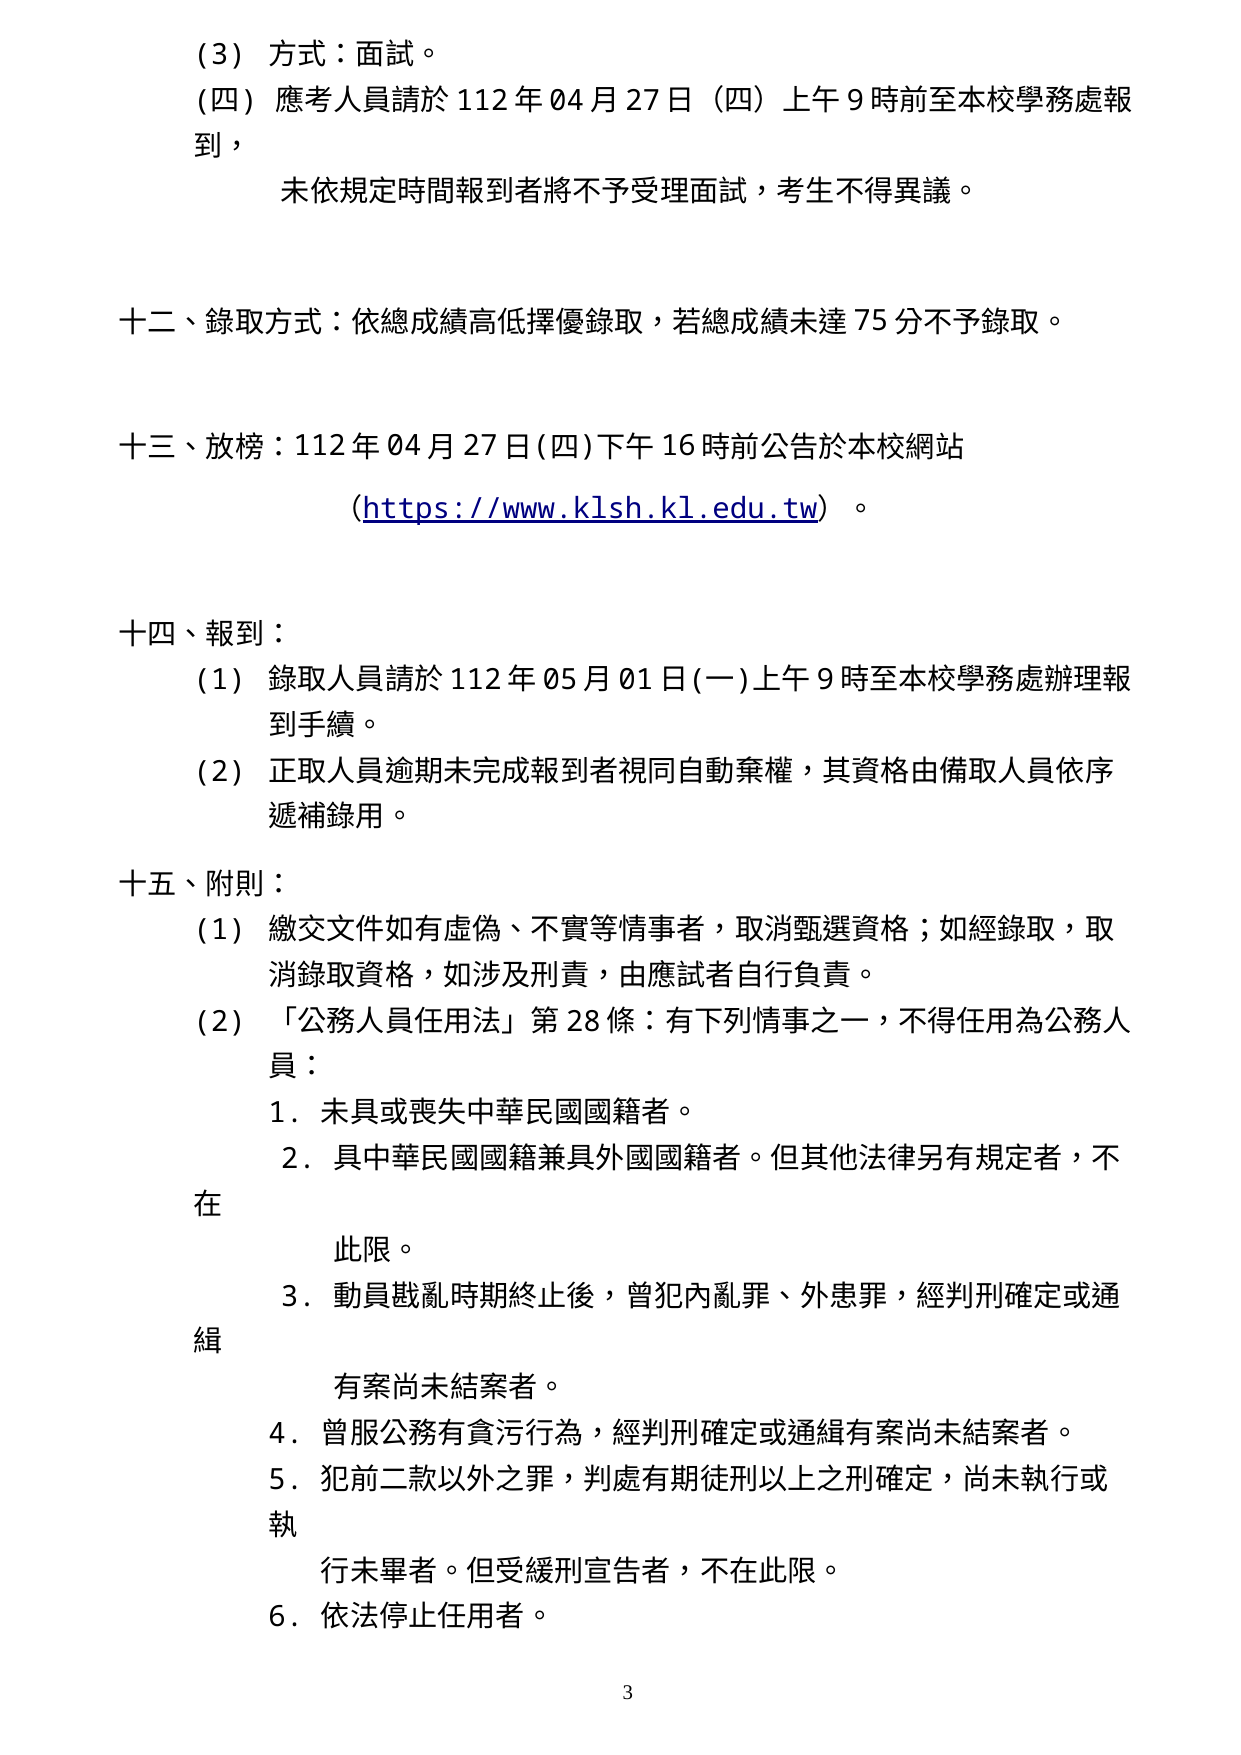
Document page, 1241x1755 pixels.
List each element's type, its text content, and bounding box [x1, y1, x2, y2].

text 有案尚未結案者。 [193, 1361, 1137, 1407]
text 未依規定時間報到者將不予受理面試，考生不得異議。 [193, 165, 1137, 211]
list 繳交文件如有虛偽、不實等情事者，取消甄選資格；如經錄取，取消錄取資格，如涉及刑責，由應試者自行負責。 [193, 903, 1137, 994]
text 此限。 [193, 1223, 1137, 1269]
text 行未畢者。但受緩刑宣告者，不在此限。 [268, 1544, 1137, 1590]
text 2. 具中華民國國籍兼具外國國籍者。但其他法律另有規定者，不在 [193, 1132, 1137, 1223]
text 十五、附則： [118, 840, 1137, 903]
text 6. 依法停止任用者。 [268, 1590, 1137, 1636]
text 十三、放榜：112年04月27日(四)下午16時前公告於本校網站 [118, 403, 1137, 465]
text 十四、報到： [118, 590, 1137, 653]
text 4. 曾服公務有貪污行為，經判刑確定或通緝有案尚未結案者。 [268, 1407, 1137, 1453]
text 1. 未具或喪失中華民國國籍者。 [268, 1086, 1137, 1132]
text 十二、錄取方式：依總成績高低擇優錄取，若總成績未達75分不予錄取。 [118, 278, 1137, 340]
text 3. 動員戡亂時期終止後，曾犯內亂罪、外患罪，經判刑確定或通緝 [193, 1269, 1137, 1361]
list 「公務人員任用法」第28條：有下列情事之一，不得任用為公務人員： [193, 994, 1137, 1086]
list 方式：面試。 [193, 28, 1137, 73]
text （https://www.klsh.kl.edu.tw）。 [193, 465, 1137, 528]
list 正取人員逾期未完成報到者視同自動棄權，其資格由備取人員依序遞補錄用。 [193, 744, 1137, 836]
text (四) 應考人員請於112年04月27日（四）上午9時前至本校學務處報到， [193, 73, 1137, 165]
list 錄取人員請於112年05月01日(一)上午9時至本校學務處辦理報到手續。 [193, 653, 1137, 744]
text 5. 犯前二款以外之罪，判處有期徒刑以上之刑確定，尚未執行或執 [268, 1453, 1137, 1544]
